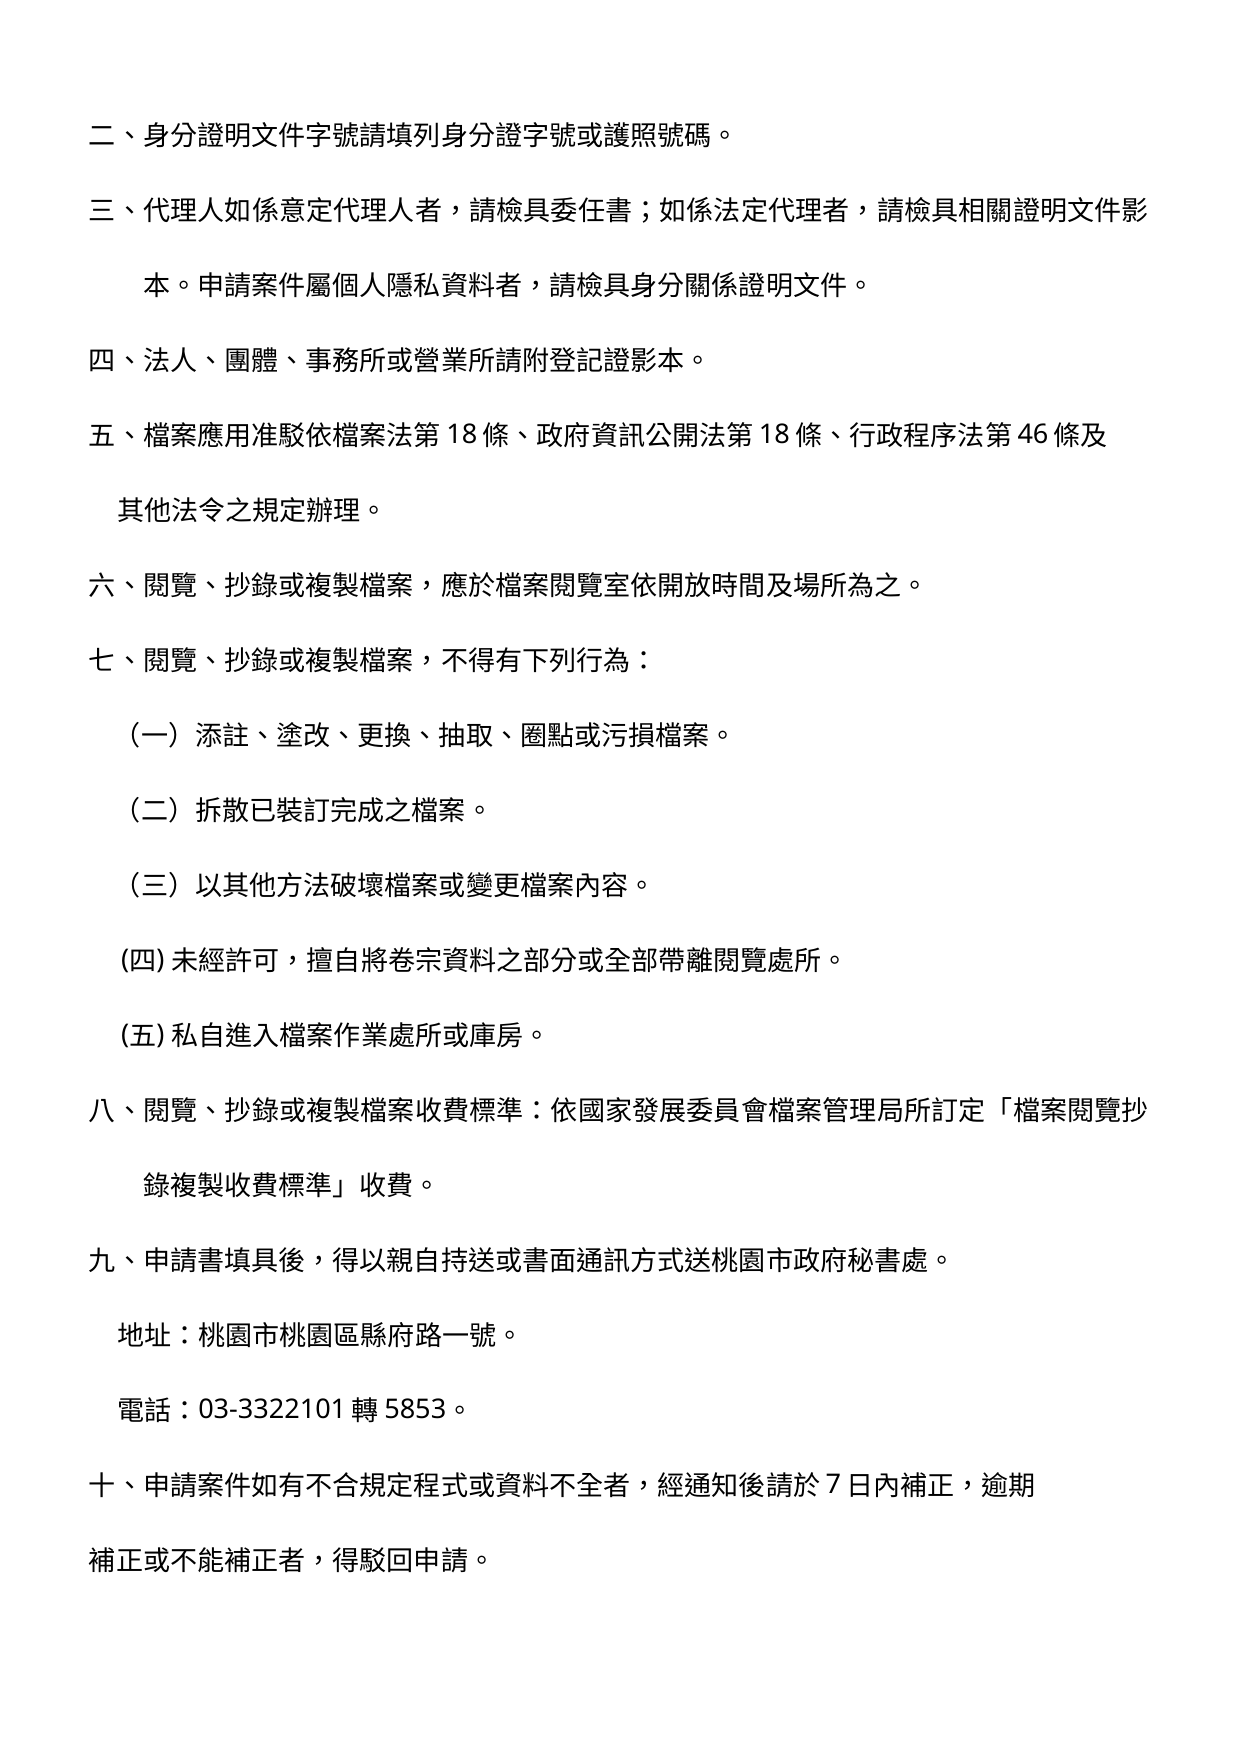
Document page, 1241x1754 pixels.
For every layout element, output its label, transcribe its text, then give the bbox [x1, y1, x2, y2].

text （一）添註、塗改、更換、抽取、圈點或污損檔案。 [114, 689, 1152, 764]
text 五、檔案應用准駁依檔案法第18條、政府資訊公開法第18條、行政程序法第46條及 [89, 389, 1152, 464]
text 電話：03-3322101轉5853。 [89, 1364, 1152, 1439]
text 八、閱覽、抄錄或複製檔案收費標準：依國家發展委員會檔案管理局所訂定「檔案閱覽抄錄複製收費標準」收費。 [89, 1064, 1152, 1214]
text 七、閱覽、抄錄或複製檔案，不得有下列行為： [89, 614, 1152, 689]
text （三）以其他方法破壞檔案或變更檔案內容。 [114, 839, 1152, 914]
text 二、身分證明文件字號請填列身分證字號或護照號碼。 [89, 89, 1152, 164]
text 九、申請書填具後，得以親自持送或書面通訊方式送桃園市政府秘書處。 [89, 1214, 1152, 1289]
text 四、法人、團體、事務所或營業所請附登記證影本。 [89, 314, 1152, 389]
text (四) 未經許可，擅自將卷宗資料之部分或全部帶離閱覽處所。 [114, 914, 1152, 989]
text （二）拆散已裝訂完成之檔案。 [114, 764, 1152, 839]
text 三、代理人如係意定代理人者，請檢具委任書；如係法定代理者，請檢具相關證明文件影本。申請案件屬個人隱私資料者，請檢具身分關係證明文件。 [89, 164, 1152, 314]
text 地址：桃園市桃園區縣府路一號。 [89, 1289, 1152, 1364]
text 六、閱覽、抄錄或複製檔案，應於檔案閱覽室依開放時間及場所為之。 [89, 539, 1152, 614]
text (五) 私自進入檔案作業處所或庫房。 [114, 989, 1152, 1064]
text 其他法令之規定辦理。 [89, 464, 1152, 539]
text 十、申請案件如有不合規定程式或資料不全者，經通知後請於7日內補正，逾期 [89, 1439, 1152, 1514]
text 補正或不能補正者，得駁回申請。 [89, 1514, 1152, 1589]
